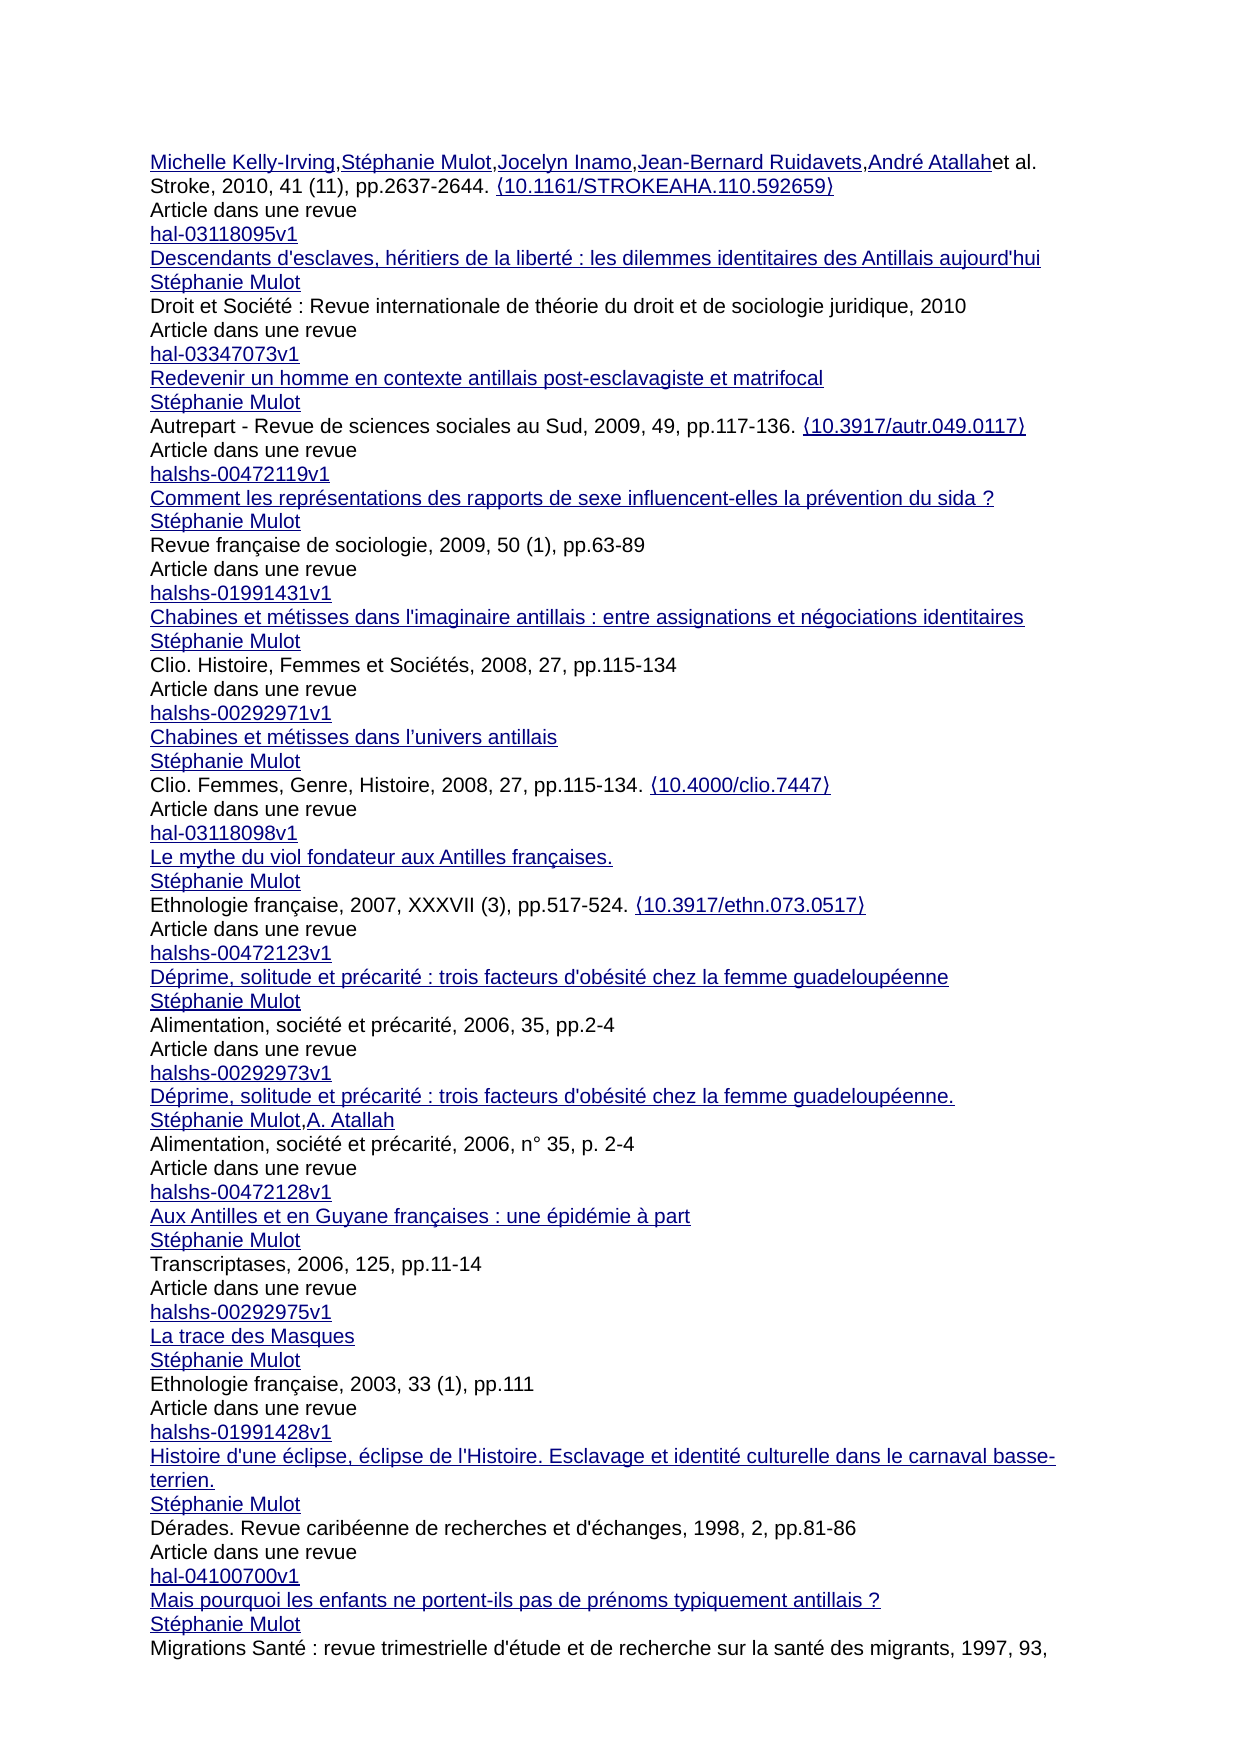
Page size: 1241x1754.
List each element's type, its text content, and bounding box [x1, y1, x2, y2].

table_cell Michelle Kelly-Irving,Stéphanie Mulot,Jocelyn Inamo,Jean-Bernard Ruidavets,André Atallahet al. Stroke, 2010, 41 (11), pp.2637-2644. ⟨10.1161/STROKEAHA.110.592659⟩ Article dans une revue hal-03118095v1 [150, 150, 1090, 246]
table_cell Déprime, solitude et précarité : trois facteurs d'obésité chez la femme guadeloupéenne. Stéphanie Mulot,A. Atallah Alimentation, société et précarité, 2006, n° 35, p. 2-4 Article dans une revue halshs-00472128v1 [150, 1084, 1090, 1204]
table_cell Comment les représentations des rapports de sexe influencent-elles la prévention du sida ? Stéphanie Mulot Revue française de sociologie, 2009, 50 (1), pp.63-89 Article dans une revue halshs-01991431v1 [150, 485, 1090, 605]
table_cell La trace des Masques Stéphanie Mulot Ethnologie française, 2003, 33 (1), pp.111 Article dans une revue halshs-01991428v1 [150, 1324, 1090, 1444]
table_cell Descendants d'esclaves, héritiers de la liberté : les dilemmes identitaires des Antillais aujourd'hui Stéphanie Mulot Droit et Société : Revue internationale de théorie du droit et de sociologie juridique, 2010 Article dans une revue hal-03347073v1 [150, 246, 1090, 366]
table_cell Aux Antilles et en Guyane françaises : une épidémie à part Stéphanie Mulot Transcriptases, 2006, 125, pp.11-14 Article dans une revue halshs-00292975v1 [150, 1204, 1090, 1324]
table_cell Déprime, solitude et précarité : trois facteurs d'obésité chez la femme guadeloupéenne Stéphanie Mulot Alimentation, société et précarité, 2006, 35, pp.2-4 Article dans une revue halshs-00292973v1 [150, 965, 1090, 1084]
table_cell Redevenir un homme en contexte antillais post-esclavagiste et matrifocal Stéphanie Mulot Autrepart - Revue de sciences sociales au Sud, 2009, 49, pp.117-136. ⟨10.3917/autr.049.0117⟩ Article dans une revue halshs-00472119v1 [150, 366, 1090, 485]
table_cell Chabines et métisses dans l'imaginaire antillais : entre assignations et négociations identitaires Stéphanie Mulot Clio. Histoire, Femmes et Sociétés, 2008, 27, pp.115-134 Article dans une revue halshs-00292971v1 [150, 605, 1090, 725]
table_cell Chabines et métisses dans l’univers antillais Stéphanie Mulot Clio. Femmes, Genre, Histoire, 2008, 27, pp.115-134. ⟨10.4000/clio.7447⟩ Article dans une revue hal-03118098v1 [150, 725, 1090, 845]
table_cell Mais pourquoi les enfants ne portent-ils pas de prénoms typiquement antillais ? Stéphanie Mulot Migrations Santé : revue trimestrielle d'étude et de recherche sur la santé des migrants, 1997, 93, [150, 1588, 1090, 1659]
table_cell Histoire d'une éclipse, éclipse de l'Histoire. Esclavage et identité culturelle dans le carnaval basse-terrien. Stéphanie Mulot Dérades. Revue caribéenne de recherches et d'échanges, 1998, 2, pp.81-86 Article dans une revue hal-04100700v1 [150, 1444, 1090, 1587]
table_cell Le mythe du viol fondateur aux Antilles françaises. Stéphanie Mulot Ethnologie française, 2007, XXXVII (3), pp.517-524. ⟨10.3917/ethn.073.0517⟩ Article dans une revue halshs-00472123v1 [150, 845, 1090, 964]
